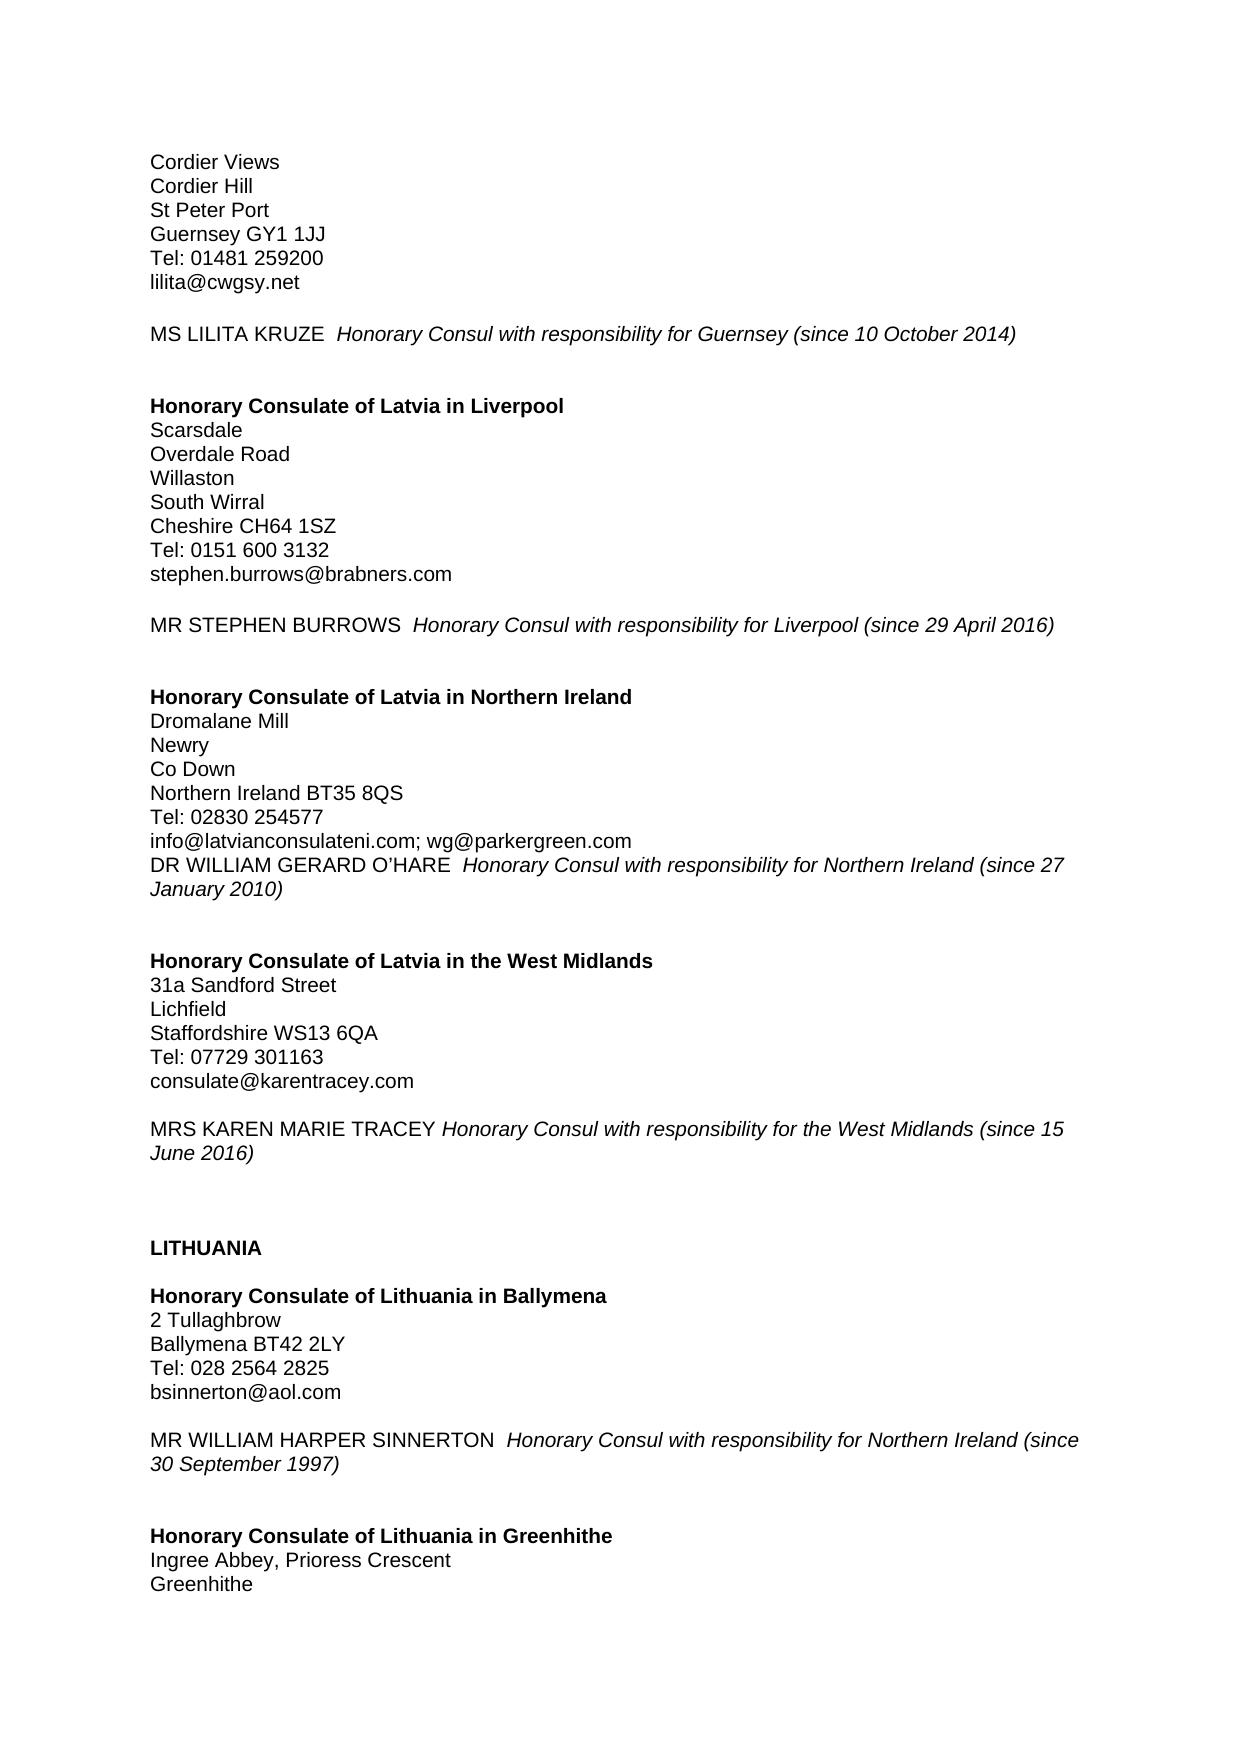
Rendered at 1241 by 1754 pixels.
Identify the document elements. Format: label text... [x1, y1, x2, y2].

text Lichfield [150, 997, 1090, 1021]
text Honorary Consulate of Lithuania in Ballymena [150, 1284, 1090, 1308]
text LITHUANIA [150, 1236, 1090, 1260]
text Staffordshire WS13 6QA [150, 1021, 1090, 1044]
text Cordier Views [150, 150, 1090, 174]
text bsinnerton@aol.com [150, 1380, 1090, 1404]
text Co Down [150, 757, 1090, 781]
text Newry [150, 733, 1090, 757]
text Honorary Consulate of Latvia in Liverpool [150, 394, 1090, 418]
text lilita@cwgsy.net [150, 270, 1090, 294]
text Cordier Hill [150, 174, 1090, 198]
text Honorary Consulate of Lithuania in Greenhithe [150, 1524, 1090, 1548]
text Honorary Consulate of Latvia in Northern Ireland [150, 685, 1090, 709]
text consulate@karentracey.com [150, 1068, 1090, 1092]
text Honorary Consulate of Latvia in the West Midlands [150, 949, 1090, 973]
text Guernsey GY1 1JJ [150, 222, 1090, 246]
text MR STEPHEN BURROWS Honorary Consul with responsibility for Liverpool (since 29 April 2016) [150, 613, 1090, 637]
text MRS KAREN MARIE TRACEY Honorary Consul with responsibility for the West Midlands (since 15 June 2016) [150, 1116, 1090, 1164]
text Tel: 028 2564 2825 [150, 1356, 1090, 1380]
text Overdale Road [150, 442, 1090, 466]
text DR WILLIAM GERARD O’HARE Honorary Consul with responsibility for Northern Ireland (since 27 January 2010) [150, 853, 1090, 901]
text Greenhithe [150, 1572, 1090, 1596]
text Tel: 01481 259200 [150, 246, 1090, 270]
text Ingree Abbey, Prioress Crescent [150, 1548, 1090, 1572]
text Cheshire CH64 1SZ [150, 513, 1090, 537]
text Dromalane Mill [150, 709, 1090, 733]
text MR WILLIAM HARPER SINNERTON Honorary Consul with responsibility for Northern Ireland (since 30 September 1997) [150, 1428, 1090, 1476]
text Ballymena BT42 2LY [150, 1332, 1090, 1356]
text Tel: 02830 254577 [150, 805, 1090, 829]
text Tel: 07729 301163 [150, 1044, 1090, 1068]
text stephen.burrows@brabners.com [150, 561, 1090, 585]
text 2 Tullaghbrow [150, 1308, 1090, 1332]
text info@latvianconsulateni.com; wg@parkergreen.com [150, 829, 1090, 853]
text Willaston [150, 466, 1090, 489]
text Scarsdale [150, 418, 1090, 442]
text Northern Ireland BT35 8QS [150, 781, 1090, 805]
text 31a Sandford Street [150, 973, 1090, 997]
text Tel: 0151 600 3132 [150, 537, 1090, 561]
text St Peter Port [150, 198, 1090, 222]
text MS LILITA KRUZE Honorary Consul with responsibility for Guernsey (since 10 October 2014) [150, 322, 1090, 346]
text South Wirral [150, 489, 1090, 513]
